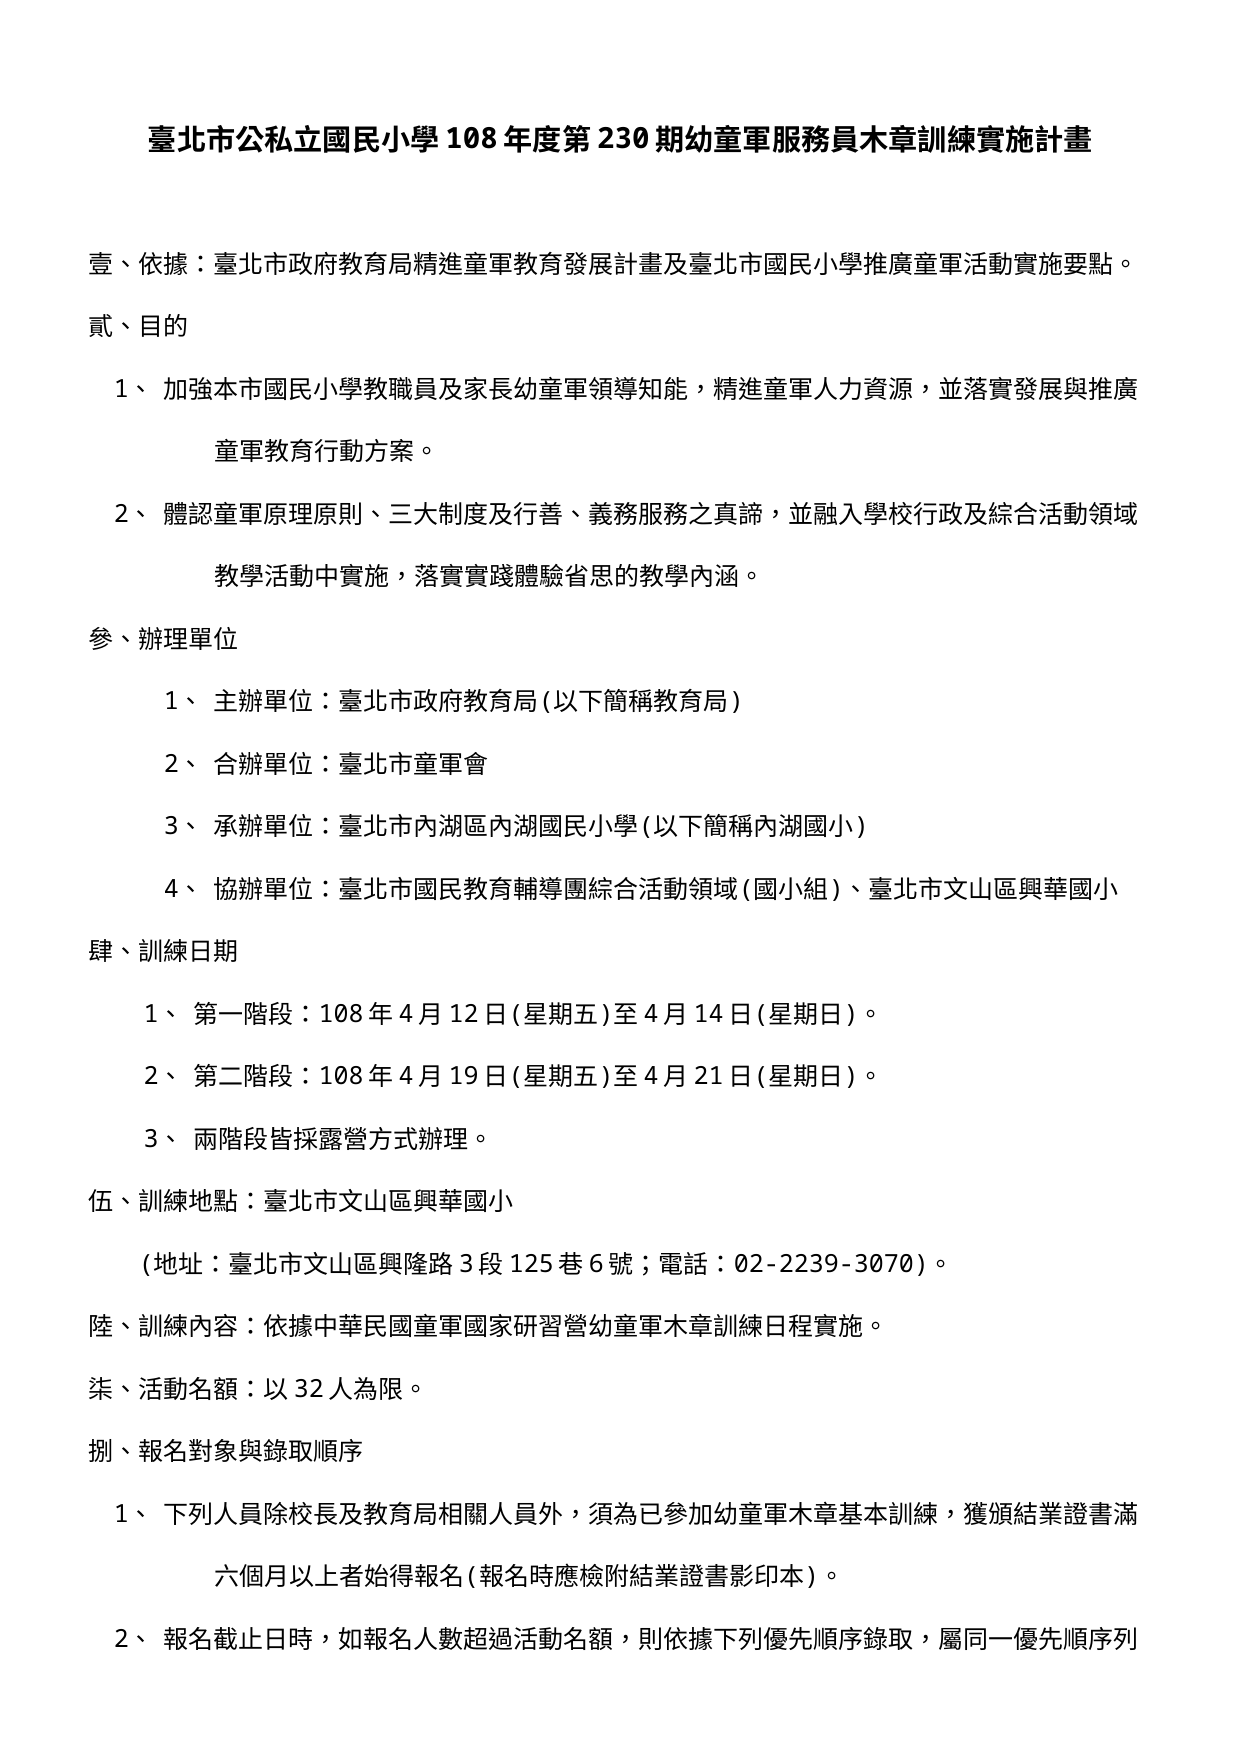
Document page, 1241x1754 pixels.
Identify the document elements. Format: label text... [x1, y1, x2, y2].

list 下列人員除校長及教育局相關人員外，須為已參加幼童軍木章基本訓練，獲頒結業證書滿六個月以上者始得報名(報名時應檢附結業證書影印本)。 [114, 1471, 1152, 1596]
list 體認童軍原理原則、三大制度及行善、義務服務之真諦，並融入學校行政及綜合活動領域教學活動中實施，落實實踐體驗省思的教學內涵。 [114, 471, 1152, 596]
list 目的 [89, 283, 1152, 346]
list 協辦單位：臺北市國民教育輔導團綜合活動領域(國小組)、臺北市文山區興華國小 [164, 846, 1152, 908]
list 第一階段：108年4月12日(星期五)至4月14日(星期日)。 [143, 971, 1152, 1033]
list 第二階段：108年4月19日(星期五)至4月21日(星期日)。 [143, 1033, 1152, 1096]
list 訓練內容：依據中華民國童軍國家研習營幼童軍木章訓練日程實施。 [89, 1283, 1152, 1346]
list 承辦單位：臺北市內湖區內湖國民小學(以下簡稱內湖國小) [164, 783, 1152, 846]
text 臺北市公私立國民小學108年度第230期幼童軍服務員木章訓練實施計畫 [89, 96, 1152, 158]
list 加強本市國民小學教職員及家長幼童軍領導知能，精進童軍人力資源，並落實發展與推廣童軍教育行動方案。 [114, 346, 1152, 471]
list 辦理單位 [89, 596, 1152, 658]
list 合辦單位：臺北市童軍會 [164, 721, 1152, 783]
list 兩階段皆採露營方式辦理。 [143, 1096, 1152, 1158]
list 報名截止日時，如報名人數超過活動名額，則依據下列優先順序錄取，屬同一優先順序列 [114, 1596, 1152, 1658]
text (地址：臺北市文山區興隆路3段125巷6號；電話：02-2239-3070)。 [139, 1221, 1152, 1283]
list 訓練日期 [89, 908, 1152, 971]
list 活動名額：以32人為限。 [89, 1346, 1152, 1408]
list 報名對象與錄取順序 [89, 1408, 1152, 1471]
list 主辦單位：臺北市政府教育局(以下簡稱教育局) [164, 658, 1152, 721]
list 依據：臺北市政府教育局精進童軍教育發展計畫及臺北市國民小學推廣童軍活動實施要點。 [89, 221, 1152, 283]
list 訓練地點：臺北市文山區興華國小 [89, 1158, 1152, 1221]
